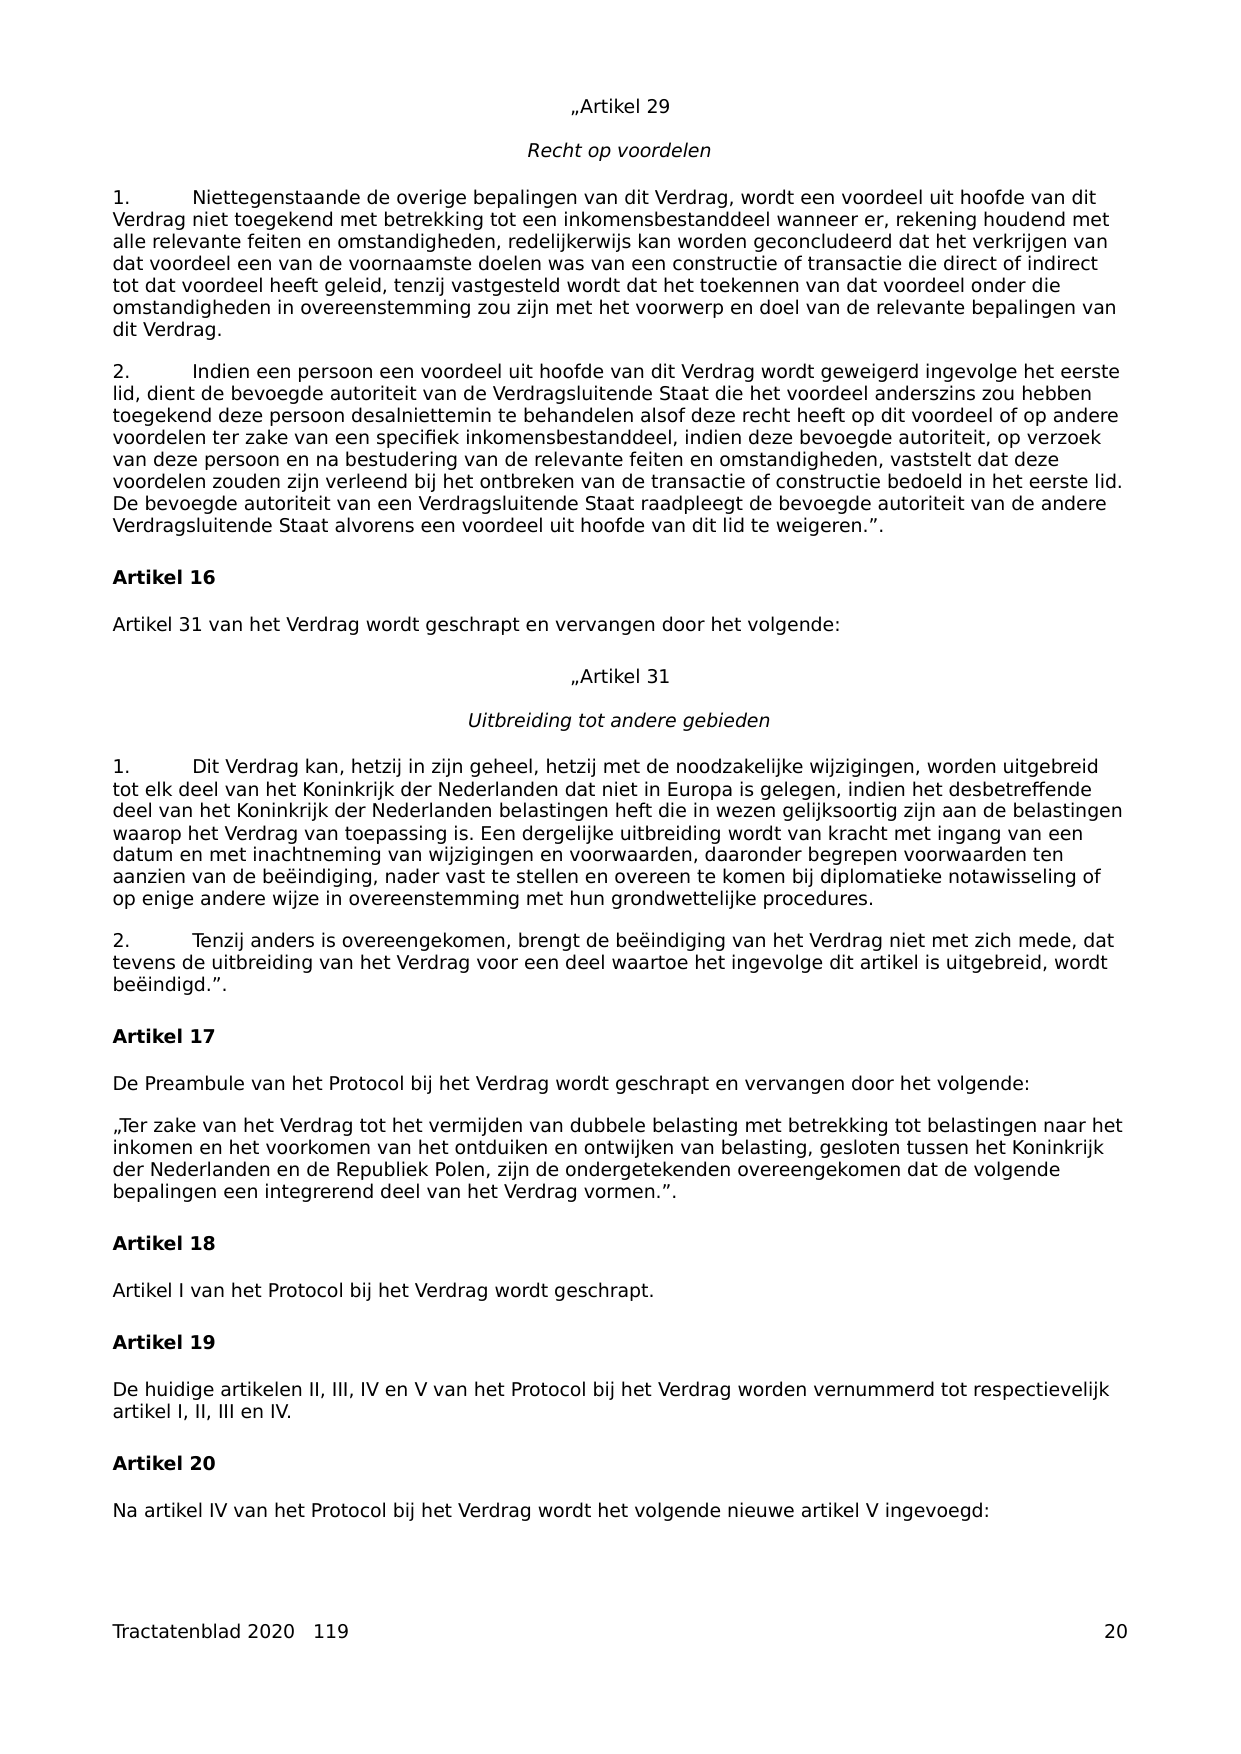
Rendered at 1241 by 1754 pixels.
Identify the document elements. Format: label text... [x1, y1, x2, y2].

subtitle Artikel 18 [112, 1233, 1128, 1255]
text 1. Niettegenstaande de overige bepalingen van dit Verdrag, wordt een voordeel uit hoofde van dit Verdrag niet toegekend met betrekking tot een inkomensbestanddeel wanneer er, rekening houdend met alle relevante feiten en omstandigheden, redelijkerwijs kan worden geconcludeerd dat het verkrijgen van dat voordeel een van de voornaamste doelen was van een constructie of transactie die direct of indirect tot dat voordeel heeft geleid, tenzij vastgesteld wordt dat het toekennen van dat voordeel onder die omstandigheden in overeenstemming zou zijn met het voorwerp en doel van de relevante bepalingen van dit Verdrag. [112, 187, 1128, 341]
subtitle Artikel 19 [112, 1332, 1128, 1354]
text Artikel 31 van het Verdrag wordt geschrapt en vervangen door het volgende: [112, 613, 1128, 636]
subtitle „Artikel 31 Uitbreiding tot andere gebieden [112, 666, 1128, 731]
text 1. Dit Verdrag kan, hetzij in zijn geheel, hetzij met de noodzakelijke wijzigingen, worden uitgebreid tot elk deel van het Koninkrijk der Nederlanden dat niet in Europa is gelegen, indien het desbetreffende deel van het Koninkrijk der Nederlanden belastingen heft die in wezen gelijksoortig zijn aan de belastingen waarop het Verdrag van toepassing is. Een dergelijke uitbreiding wordt van kracht met ingang van een datum en met inachtneming van wijzigingen en voorwaarden, daaronder begrepen voorwaarden ten aanzien van de beëindiging, nader vast te stellen en overeen te komen bij diplomatieke notawisseling of op enige andere wijze in overeenstemming met hun grondwettelijke procedures. [112, 756, 1128, 910]
text 2. Indien een persoon een voordeel uit hoofde van dit Verdrag wordt geweigerd ingevolge het eerste lid, dient de bevoegde autoriteit van de Verdragsluitende Staat die het voordeel anderszins zou hebben toegekend deze persoon desalniettemin te behandelen alsof deze recht heeft op dit voordeel of op andere voordelen ter zake van een specifiek inkomensbestanddeel, indien deze bevoegde autoriteit, op verzoek van deze persoon en na bestudering van de relevante feiten en omstandigheden, vaststelt dat deze voordelen zouden zijn verleend bij het ontbreken van de transactie of constructie bedoeld in het eerste lid. De bevoegde autoriteit van een Verdragsluitende Staat raadpleegt de bevoegde autoriteit van de andere Verdragsluitende Staat alvorens een voordeel uit hoofde van dit lid te weigeren.”. [112, 361, 1128, 537]
subtitle Artikel 16 [112, 567, 1128, 588]
subtitle Artikel 17 [112, 1026, 1128, 1048]
text Na artikel IV van het Protocol bij het Verdrag wordt het volgende nieuwe artikel V ingevoegd: [112, 1500, 1128, 1522]
text De Preambule van het Protocol bij het Verdrag wordt geschrapt en vervangen door het volgende: [112, 1073, 1128, 1095]
subtitle „Artikel 29 Recht op voordelen [112, 96, 1128, 162]
text Artikel I van het Protocol bij het Verdrag wordt geschrapt. [112, 1280, 1128, 1302]
subtitle Artikel 20 [112, 1453, 1128, 1475]
text De huidige artikelen II, III, IV en V van het Protocol bij het Verdrag worden vernummerd tot respectievelijk artikel I, II, III en IV. [112, 1379, 1128, 1423]
text „Ter zake van het Verdrag tot het vermijden van dubbele belasting met betrekking tot belastingen naar het inkomen en het voorkomen van het ontduiken en ontwijken van belasting, gesloten tussen het Koninkrijk der Nederlanden en de Republiek Polen, zijn de ondergetekenden overeengekomen dat de volgende bepalingen een integrerend deel van het Verdrag vormen.”. [112, 1115, 1128, 1203]
text 2. Tenzij anders is overeengekomen, brengt de beëindiging van het Verdrag niet met zich mede, dat tevens de uitbreiding van het Verdrag voor een deel waartoe het ingevolge dit artikel is uitgebreid, wordt beëindigd.”. [112, 930, 1128, 996]
